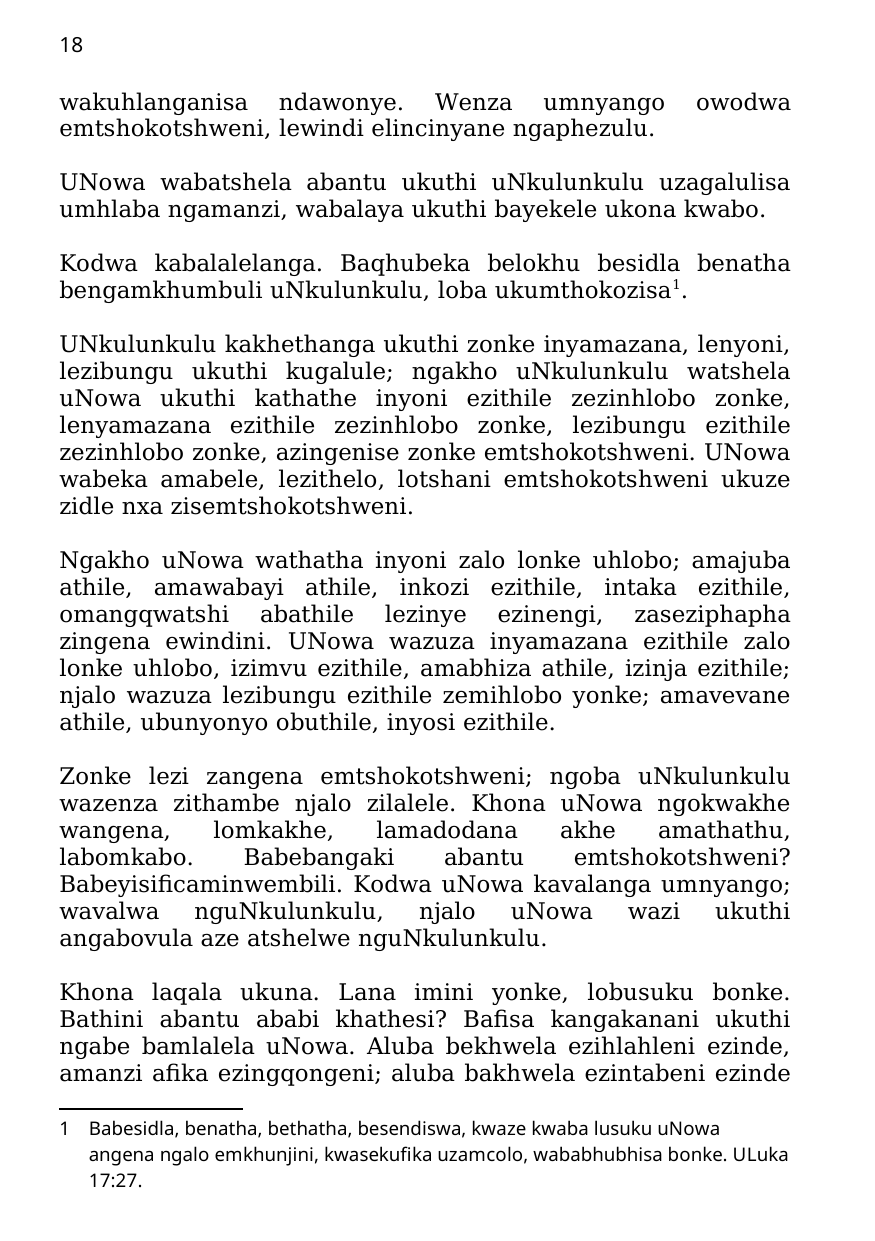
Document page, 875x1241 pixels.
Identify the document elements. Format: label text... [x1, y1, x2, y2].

text Ngakho uNowa wathatha inyoni zalo lonke uhlobo; amajuba athile, amawabayi athile, inkozi ezithile, intaka ezithile, omangqwatshi abathile lezinye ezinengi, zaseziphapha zingena ewindini. UNowa wazuza inyamazana ezithile zalo lonke uhlobo, izimvu ezithile, amabhiza athile, izinja ezithile; njalo wazuza lezibungu ezithile zemihlobo yonke; amavevane athile, ubunyonyo obuthile, inyosi ezithile. [59, 547, 791, 736]
text Babesidla, benatha, bethatha, besendiswa, kwaze kwaba lusuku uNowa angena ngalo emkhunjini, kwasekufika uzamcolo, wababhubhisa bonke. ULuka 17:27. [59, 1115, 791, 1193]
text UNkulunkulu kakhethanga ukuthi zonke inyamazana, lenyoni, lezibungu ukuthi kugalule; ngakho uNkulunkulu watshela uNowa ukuthi kathathe inyoni ezithile zezinhlobo zonke, lenyamazana ezithile zezinhlobo zonke, lezibungu ezithile zezinhlobo zonke, azingenise zonke emtshokotshweni. UNowa wabeka amabele, lezithelo, lotshani emtshokotshweni ukuze zidle nxa zisemtshokotshweni. [59, 331, 791, 520]
text Kodwa kabalalelanga. Baqhubeka belokhu besidla benatha bengamkhumbuli uNkulunkulu, loba ukumthokozisa. [59, 250, 791, 304]
text wakuhlanganisa ndawonye. Wenza umnyango owodwa emtshokotshweni, lewindi elincinyane ngaphezulu. [59, 88, 791, 142]
text UNowa wabatshela abantu ukuthi uNkulunkulu uzagalulisa umhlaba ngamanzi, wabalaya ukuthi bayekele ukona kwabo. [59, 169, 791, 223]
text Khona laqala ukuna. Lana imini yonke, lobusuku bonke. Bathini abantu ababi khathesi? Bafisa kangakanani ukuthi ngabe bamlalela uNowa. Aluba bekhwela ezihlahleni ezinde, amanzi afika ezingqongeni; aluba bakhwela ezintabeni ezinde [59, 979, 791, 1087]
text Zonke lezi zangena emtshokotshweni; ngoba uNkulunkulu wazenza zithambe njalo zilalele. Khona uNowa ngokwakhe wangena, lomkakhe, lamadodana akhe amathathu, labomkabo. Babebangaki abantu emtshokotshweni? Babeyisificaminwembili. Kodwa uNowa kavalanga umnyango; wavalwa nguNkulunkulu, njalo uNowa wazi ukuthi angabovula aze atshelwe nguNkulunkulu. [59, 763, 791, 952]
